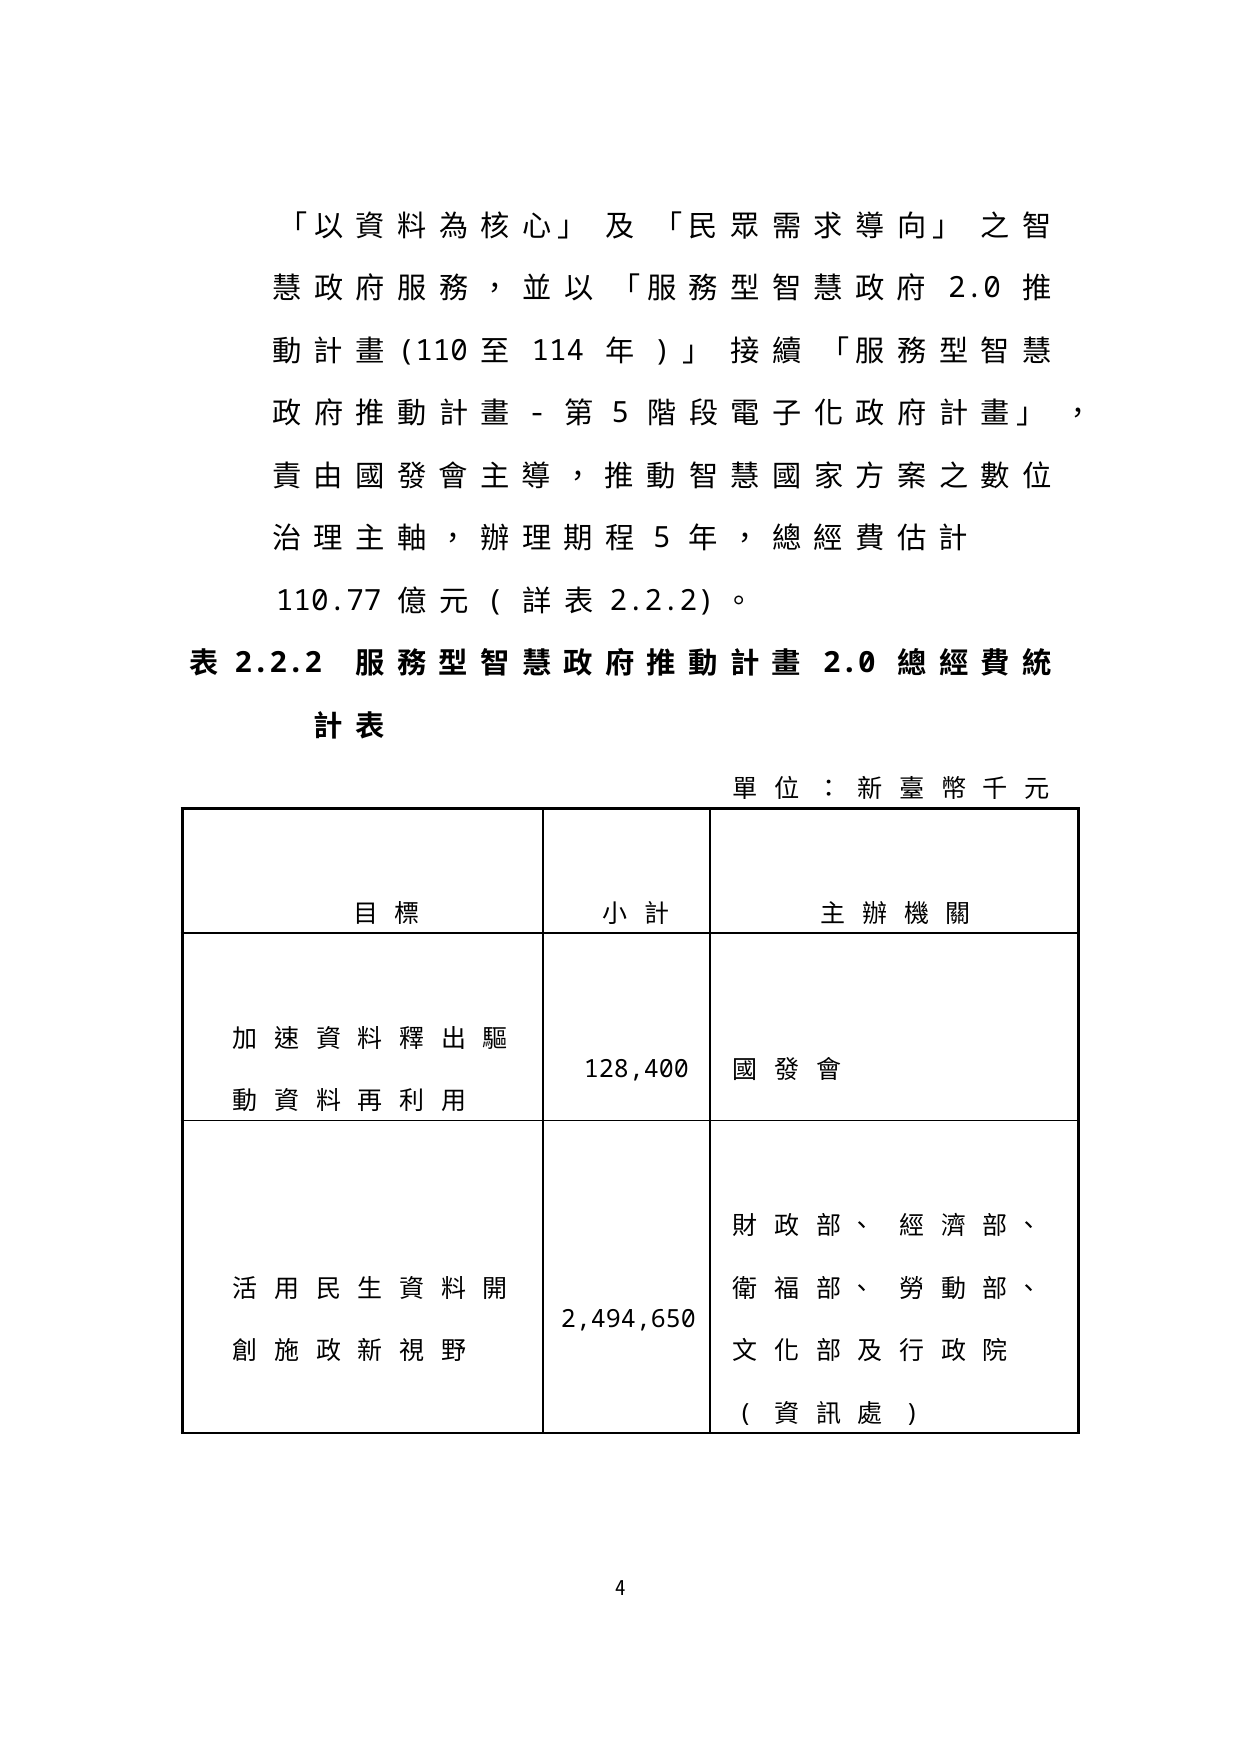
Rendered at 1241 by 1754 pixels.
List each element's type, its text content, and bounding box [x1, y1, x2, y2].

table_cell 活用民生資料開創施政新視野 [184, 1121, 542, 1432]
table_cell 2,494,650 [544, 1121, 709, 1432]
table_header 主辦機關 [711, 810, 1077, 932]
table_cell 加速資料釋出驅動資料再利用 [184, 934, 542, 1119]
table_cell 財政部、經濟部、衛福部、勞動部、文化部及行政院(資訊處) [711, 1121, 1077, 1432]
table_cell 國發會 [711, 934, 1077, 1119]
text 表2.2.2 服務型智慧政府推動計畫2.0總經費統計表 [183, 619, 1058, 744]
table_header 小計 [544, 810, 709, 932]
text 迄110年行政院復將前揭DIGI＋方案更名升級為「智慧國家方案(2021-2025年)」，聚焦於數位基盤、數位創新、數位治理及數位包容等4大主軸，其中數位治理將網際網路為基礎之政府業務電子化服務，提升為「以資料為核心」及「民眾需求導向」之智慧政府服務，並以「服務型智慧政府2.0推動計畫(110至114年)」接續「服務型智慧政府推動計畫-第5階段電子化政府計畫」，責由國發會主導，推動智慧國家方案之數位治理主軸，辦理期程5年，總經費估計110.77億元(詳表2.2.2)。 [242, 182, 1058, 619]
text 單位：新臺幣千元 [183, 744, 1058, 807]
table_header 目標 [184, 810, 542, 932]
table_cell 128,400 [544, 934, 709, 1119]
